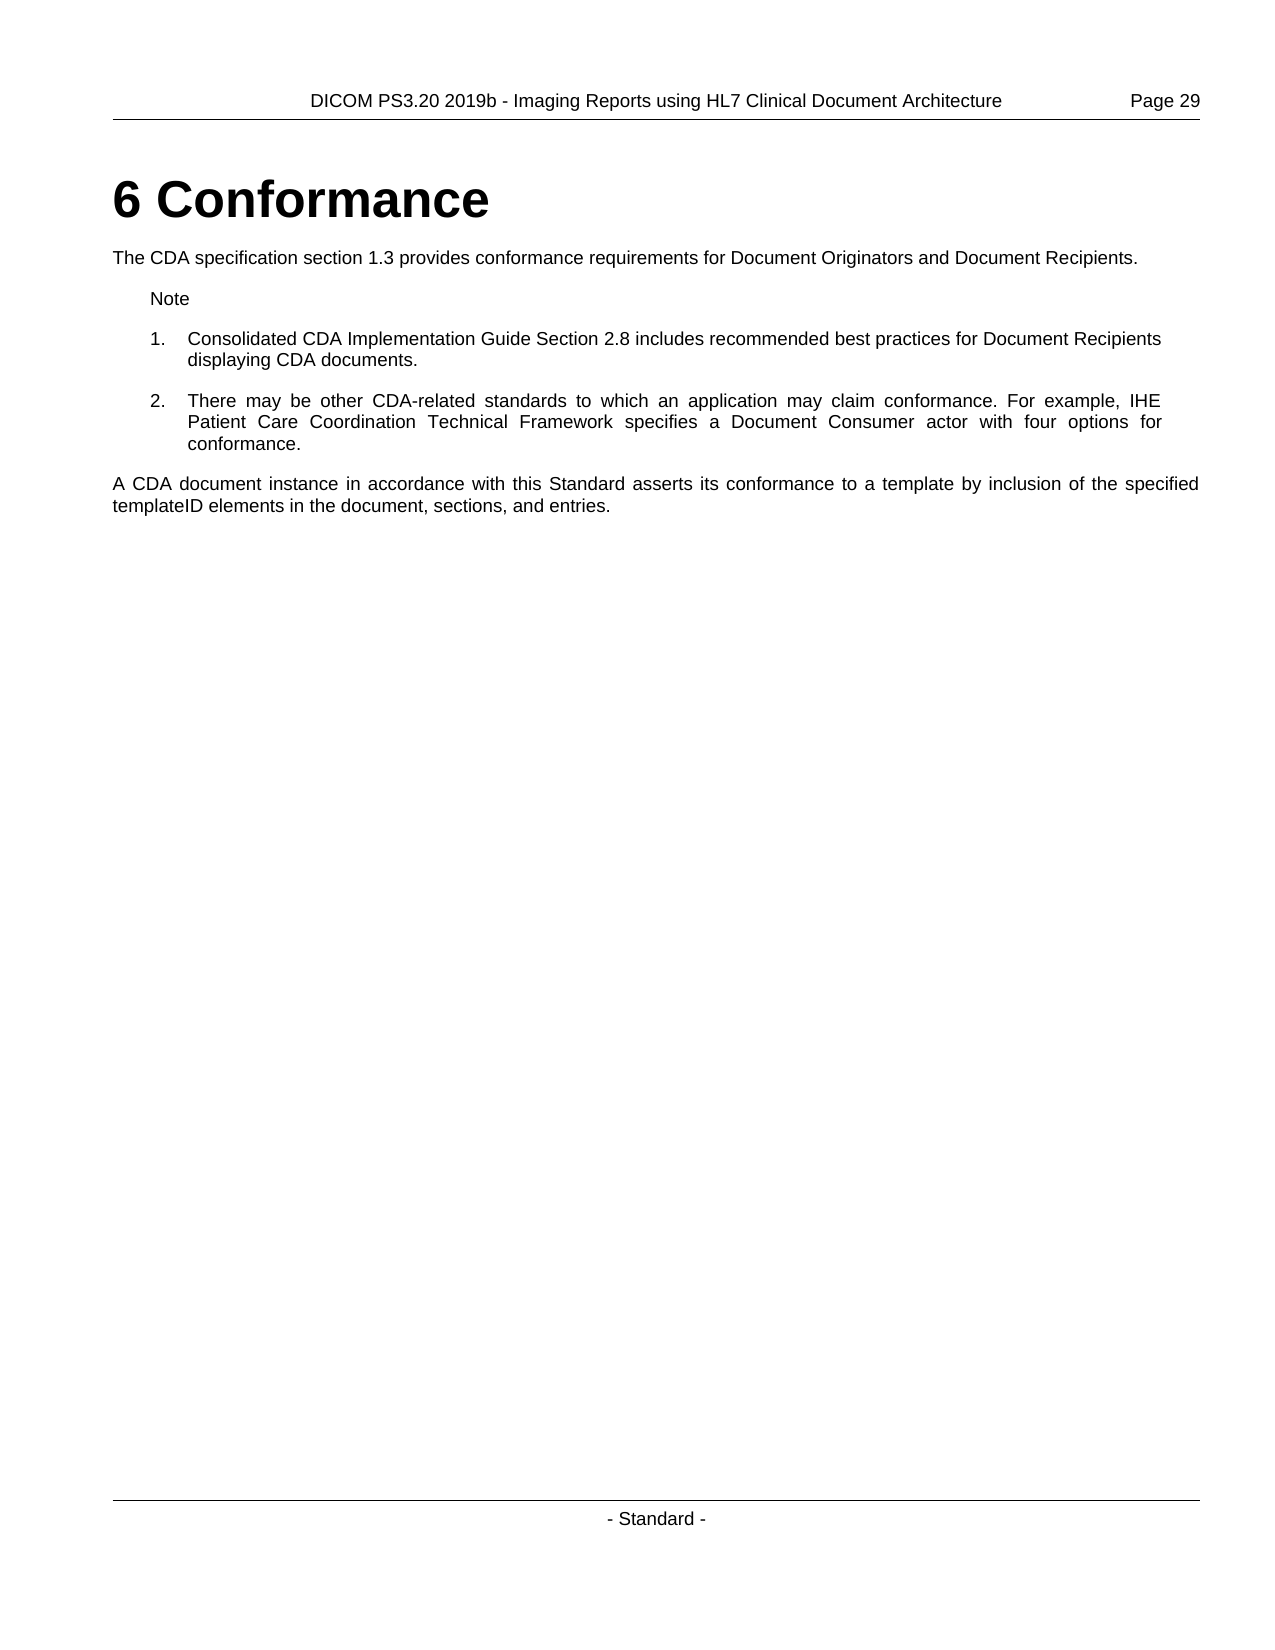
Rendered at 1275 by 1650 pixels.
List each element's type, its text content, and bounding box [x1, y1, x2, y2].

text 6 Conformance [112, 169, 1200, 228]
text A CDA document instance in accordance with this Standard asserts its conformance to a template by inclusion of the specified templateID elements in the document, sections, and entries. [112, 473, 1200, 516]
text The CDA specification section 1.3 provides conformance requirements for Document Originators and Document Recipients. [112, 247, 1200, 269]
text Note [150, 287, 1162, 309]
text 2. There may be other CDA-related standards to which an application may claim conformance. For example, IHE Patient Care Coordination Technical Framework specifies a Document Consumer actor with four options for conformance. [150, 389, 1162, 454]
text 1. Consolidated CDA Implementation Guide Section 2.8 includes recommended best practices for Document Recipients displaying CDA documents. [150, 328, 1162, 371]
